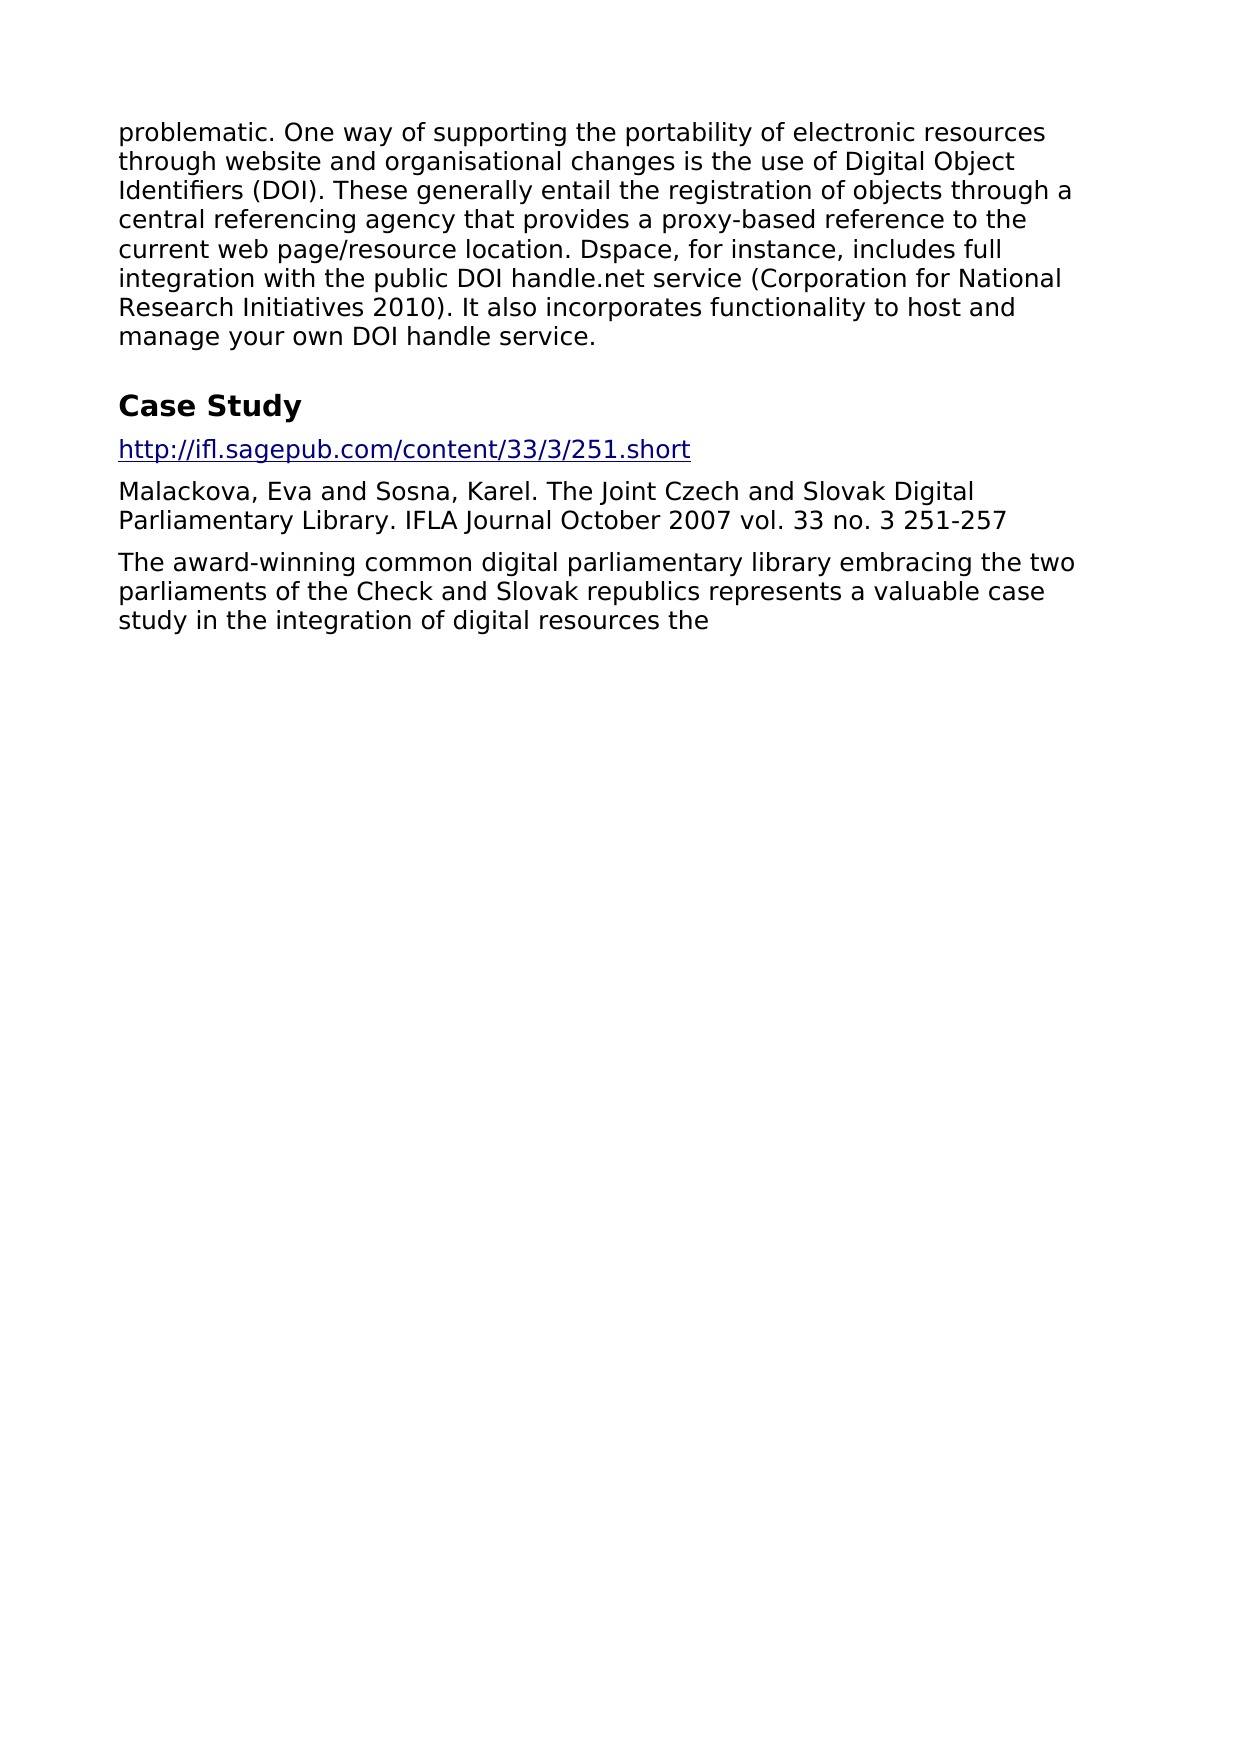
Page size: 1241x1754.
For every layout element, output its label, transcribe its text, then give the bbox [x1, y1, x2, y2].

text Malackova, Eva and Sosna, Karel. The Joint Czech and Slovak Digital Parliamentary Library. IFLA Journal October 2007 vol. 33 no. 3 251-257 [118, 477, 1122, 535]
text http://ifl.sagepub.com/content/33/3/251.short [118, 435, 1122, 464]
text The award-winning common digital parliamentary library embracing the two parliaments of the Check and Slovak republics represents a valuable case study in the integration of digital resources the [118, 548, 1122, 635]
text problematic. One way of supporting the portability of electronic resources through website and organisational changes is the use of Digital Object Identifiers (DOI). These generally entail the registration of objects through a central referencing agency that provides a proxy-based reference to the current web page/resource location. Dspace, for instance, includes full integration with the public DOI handle.net service (Corporation for National Research Initiatives 2010). It also incorporates functionality to host and manage your own DOI handle service. [118, 118, 1122, 351]
subtitle Case Study [118, 389, 1122, 423]
